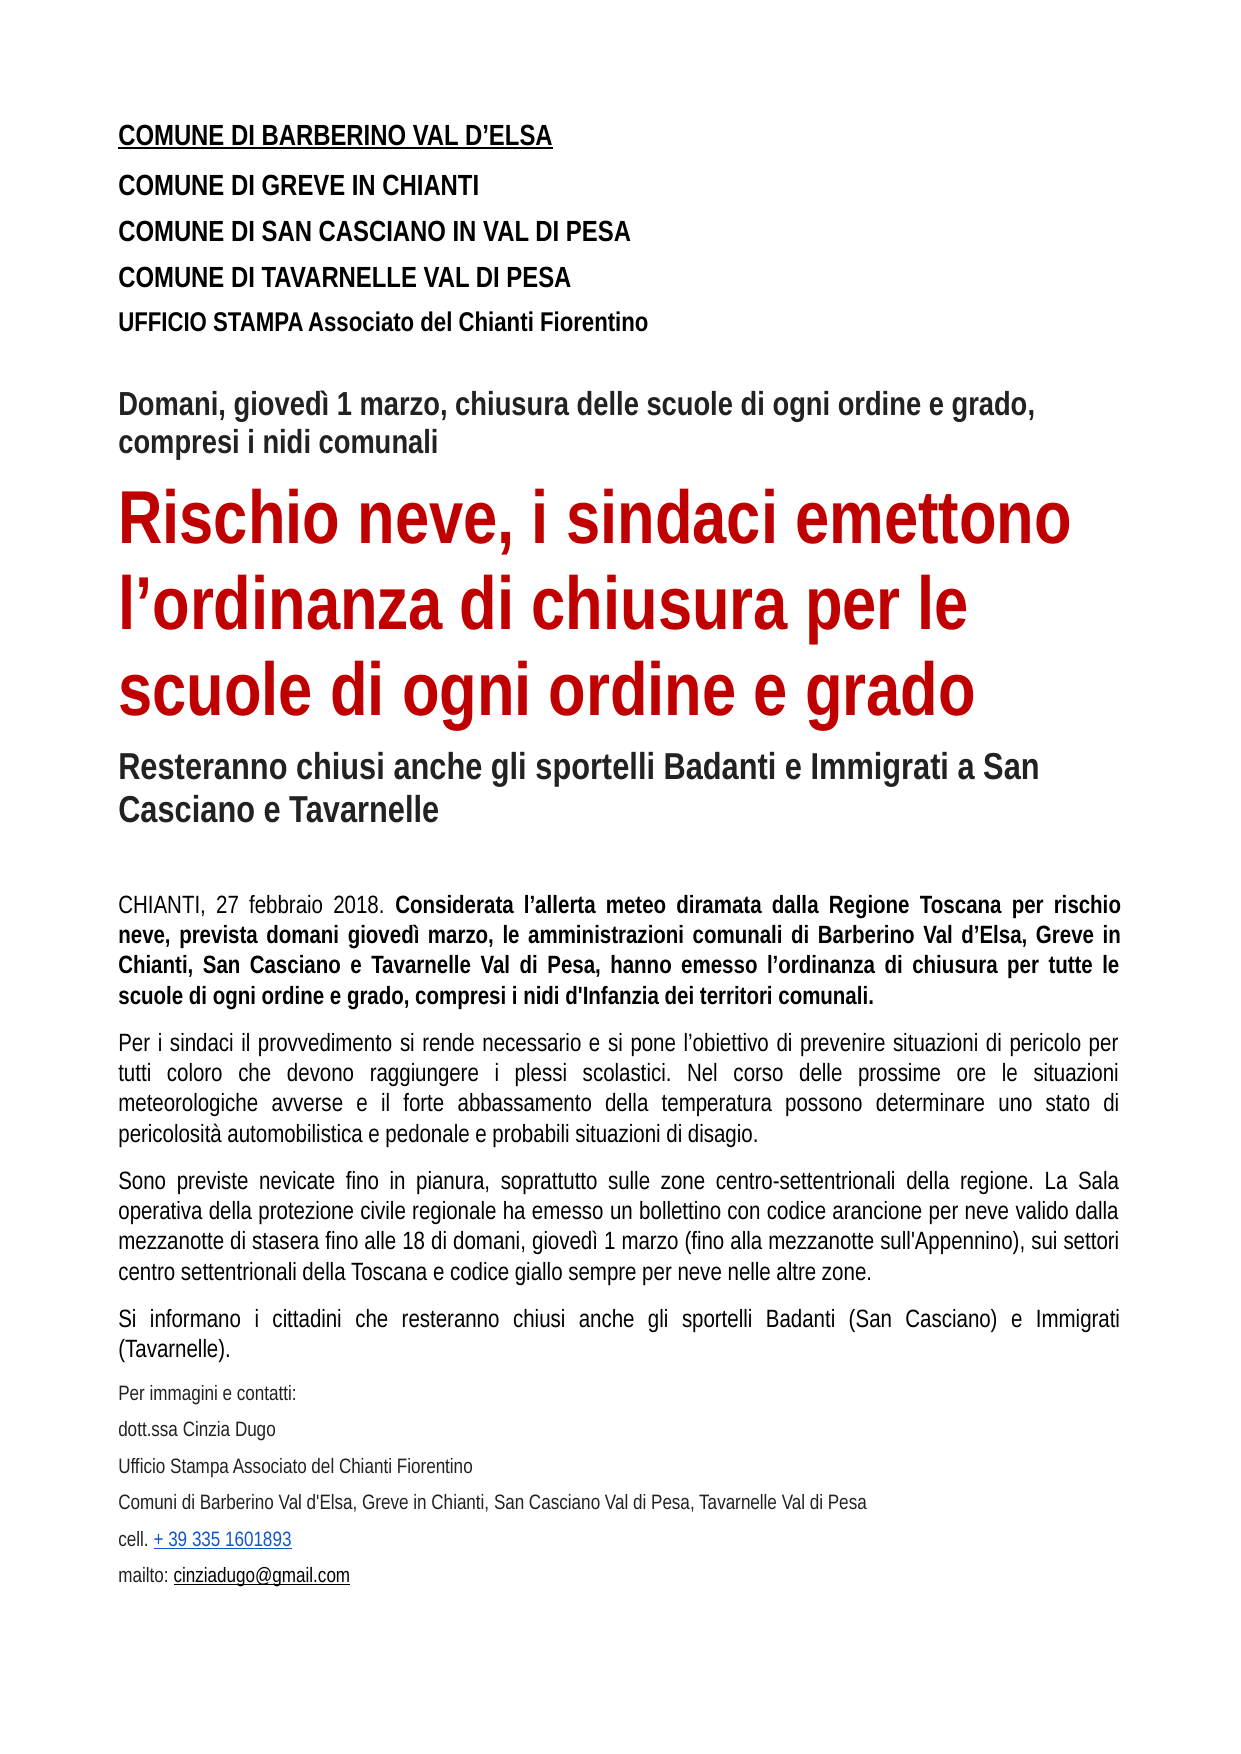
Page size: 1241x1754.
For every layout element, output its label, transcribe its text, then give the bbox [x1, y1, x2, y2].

text cell. + 39 335 1601893 [118, 1527, 1122, 1551]
text UFFICIO STAMPA Associato del Chianti Fiorentino [118, 306, 1122, 337]
text Comuni di Barberino Val d'Elsa, Greve in Chianti, San Casciano Val di Pesa, Tavarnelle Val di Pesa [118, 1490, 1122, 1514]
text COMUNE DI TAVARNELLE VAL DI PESA [118, 260, 1122, 293]
text Si informano i cittadini che resteranno chiusi anche gli sportelli Badanti (San Casciano) e Immigrati (Tavarnelle). [118, 1303, 1122, 1362]
text Sono previste nevicate fino in pianura, soprattutto sulle zone centro-settentrionali della regione. La Sala operativa della protezione civile regionale ha emesso un bollettino con codice arancione per neve valido dalla mezzanotte di stasera fino alle 18 di domani, giovedì 1 marzo (fino alla mezzanotte sull'Appennino), sui settori centro settentrionali della Toscana e codice giallo sempre per neve nelle altre zone. [118, 1166, 1122, 1285]
text Resteranno chiusi anche gli sportelli Badanti e Immigrati a San Casciano e Tavarnelle [118, 744, 1122, 830]
text dott.ssa Cinzia Dugo [118, 1417, 1122, 1441]
text Per immagini e contatti: [118, 1381, 1122, 1405]
text CHIANTI, 27 febbraio 2018. Considerata l’allerta meteo diramata dalla Regione Toscana per rischio neve, prevista domani giovedì marzo, le amministrazioni comunali di Barberino Val d’Elsa, Greve in Chianti, San Casciano e Tavarnelle Val di Pesa, hanno emesso l’ordinanza di chiusura per tutte le scuole di ogni ordine e grado, compresi i nidi d'Infanzia dei territori comunali. [118, 890, 1122, 1009]
text COMUNE DI SAN CASCIANO IN VAL DI PESA [118, 214, 1122, 248]
text Per i sindaci il provvedimento si rende necessario e si pone l’obiettivo di prevenire situazioni di pericolo per tutti coloro che devono raggiungere i plessi scolastici. Nel corso delle prossime ore le situazioni meteorologiche avverse e il forte abbassamento della temperatura possono determinare uno stato di pericolosità automobilistica e pedonale e probabili situazioni di disagio. [118, 1028, 1122, 1147]
text COMUNE DI BARBERINO VAL D’ELSA [118, 118, 1122, 152]
text COMUNE DI GREVE IN CHIANTI [118, 168, 1122, 202]
text Rischio neve, i sindaci emettono l’ordinanza di chiusura per le scuole di ogni ordine e grado [118, 473, 1122, 732]
text Domani, giovedì 1 marzo, chiusura delle scuole di ogni ordine e grado, compresi i nidi comunali [118, 362, 1122, 461]
text Ufficio Stampa Associato del Chianti Fiorentino [118, 1454, 1122, 1478]
text mailto: cinziadugo@gmail.com [118, 1563, 1122, 1587]
